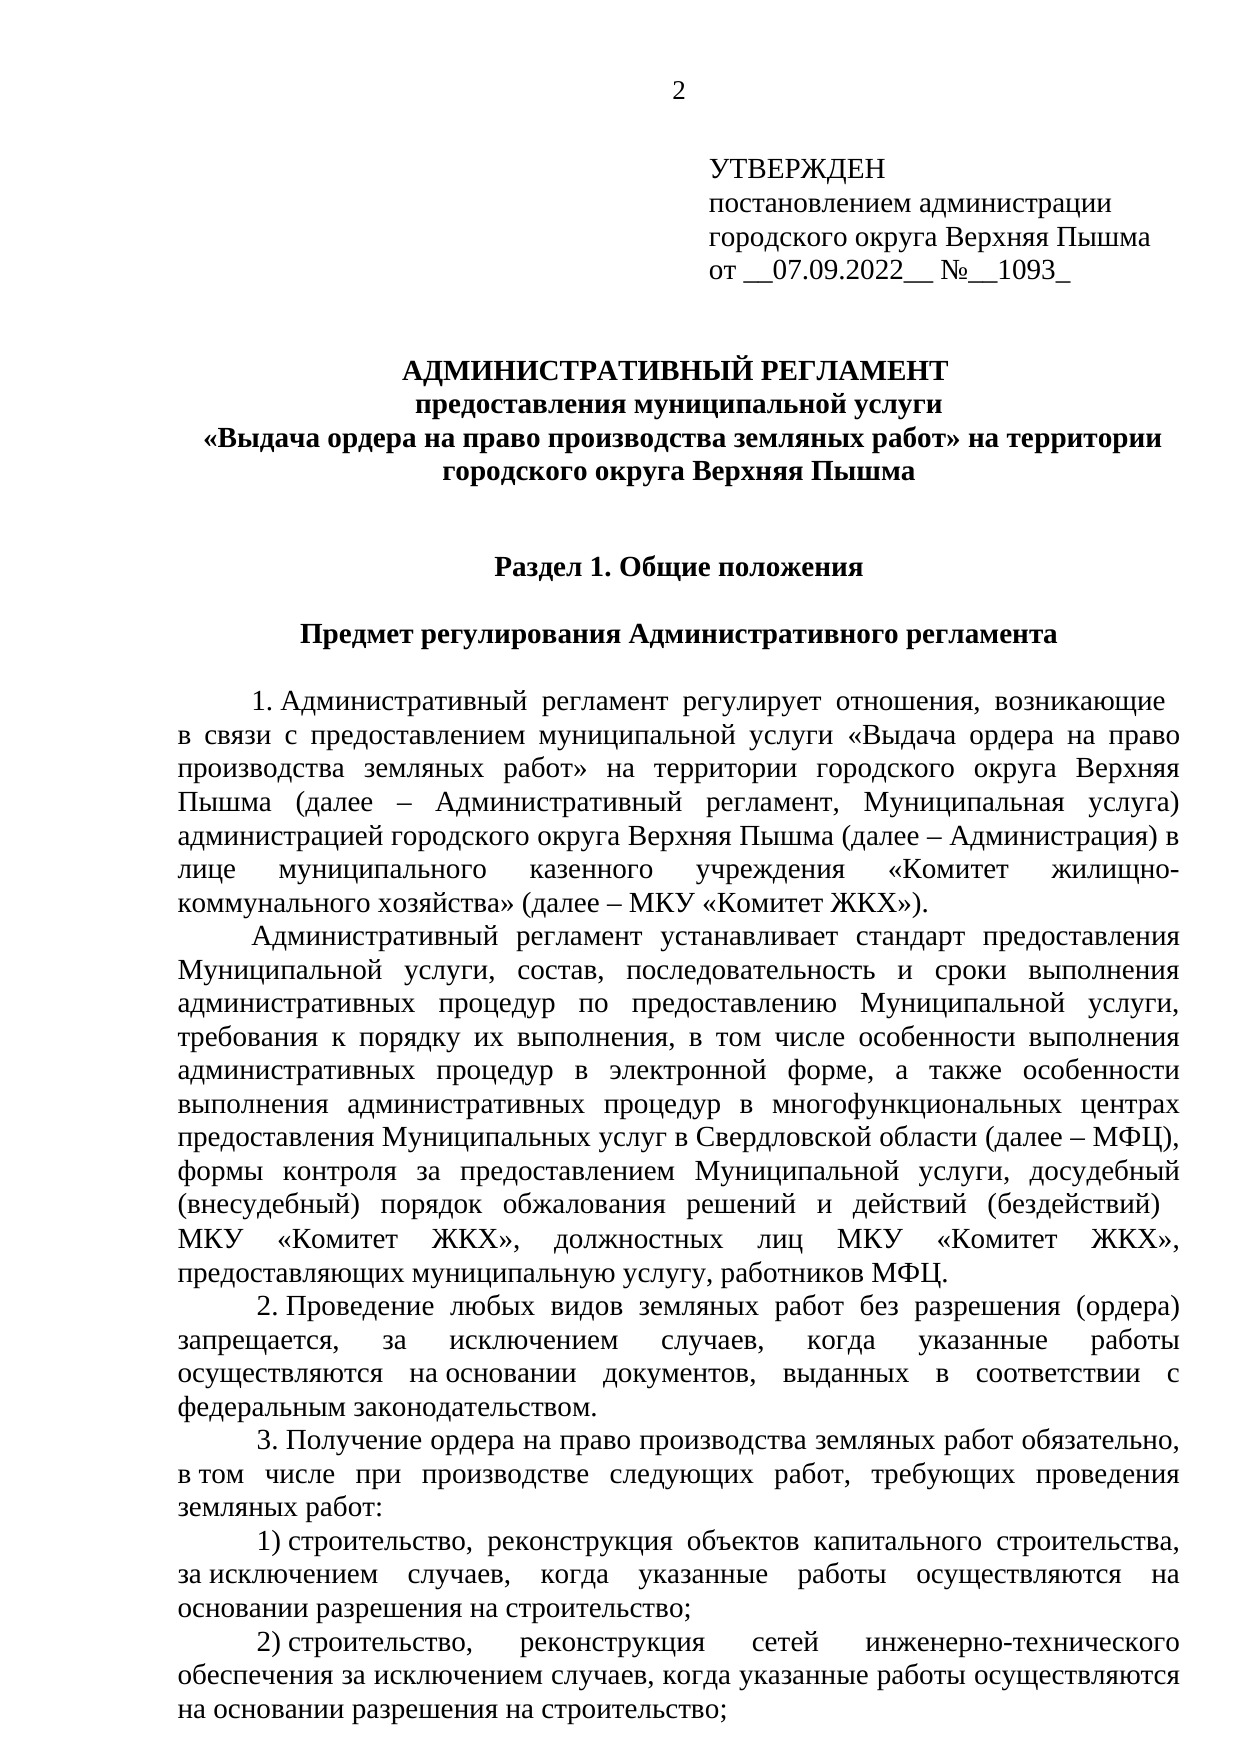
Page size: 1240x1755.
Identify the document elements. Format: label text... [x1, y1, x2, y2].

text 2. Проведение любых видов земляных работ без разрешения (ордера) запрещается, за исключением случаев, когда указанные работы осуществляются на основании документов, выданных в соответствии с федеральным законодательством. [177, 1288, 1181, 1422]
text УТВЕРЖДЕН [709, 152, 1181, 185]
text Предмет регулирования Административного регламента [177, 616, 1181, 650]
text городского округа Верхняя Пышма [709, 219, 1181, 252]
text 3. Получение ордера на право производства земляных работ обязательно, в том числе при производстве следующих работ, требующих проведения земляных работ: [177, 1422, 1181, 1523]
text Административный регламент устанавливает стандарт предоставления Муниципальной услуги, состав, последовательность и сроки выполнения административных процедур по предоставлению Муниципальной услуги, требования к порядку их выполнения, в том числе особенности выполнения административных процедур в электронной форме, а также особенности выполнения административных процедур в многофункциональных центрах предоставления Муниципальных услуг в Свердловской области (далее – МФЦ), формы контроля за предоставлением Муниципальной услуги, досудебный (внесудебный) порядок обжалования решений и действий (бездействий) МКУ «Комитет ЖКХ», должностных лиц МКУ «Комитет ЖКХ», предоставляющих муниципальную услугу, работников МФЦ. [177, 918, 1181, 1288]
text постановлением администрации [709, 185, 1181, 219]
text 2) строительство, реконструкция сетей инженерно-технического обеспечения за исключением случаев, когда указанные работы осуществляются на основании разрешения на строительство; [177, 1624, 1181, 1724]
text Раздел 1. Общие положения [177, 549, 1181, 583]
text 1) строительство, реконструкция объектов капитального строительства, за исключением случаев, когда указанные работы осуществляются на основании разрешения на строительство; [177, 1523, 1181, 1624]
text от __07.09.2022__ №__1093_ [709, 252, 1181, 286]
text «Выдача ордера на право производства земляных работ» на территории городского округа Верхняя Пышма [177, 420, 1181, 487]
text АДМИНИСТРАТИВНЫЙ РЕГЛАМЕНТ [177, 353, 1181, 386]
text 1. Административный регламент регулирует отношения, возникающие в связи с предоставлением муниципальной услуги «Выдача ордера на право производства земляных работ» на территории городского округа Верхняя Пышма (далее – Административный регламент, Муниципальная услуга) администрацией городского округа Верхняя Пышма (далее – Администрация) в лице муниципального казенного учреждения «Комитет жилищно-коммунального хозяйства» (далее – МКУ «Комитет ЖКХ»). [177, 683, 1181, 918]
text предоставления муниципальной услуги [177, 386, 1181, 420]
